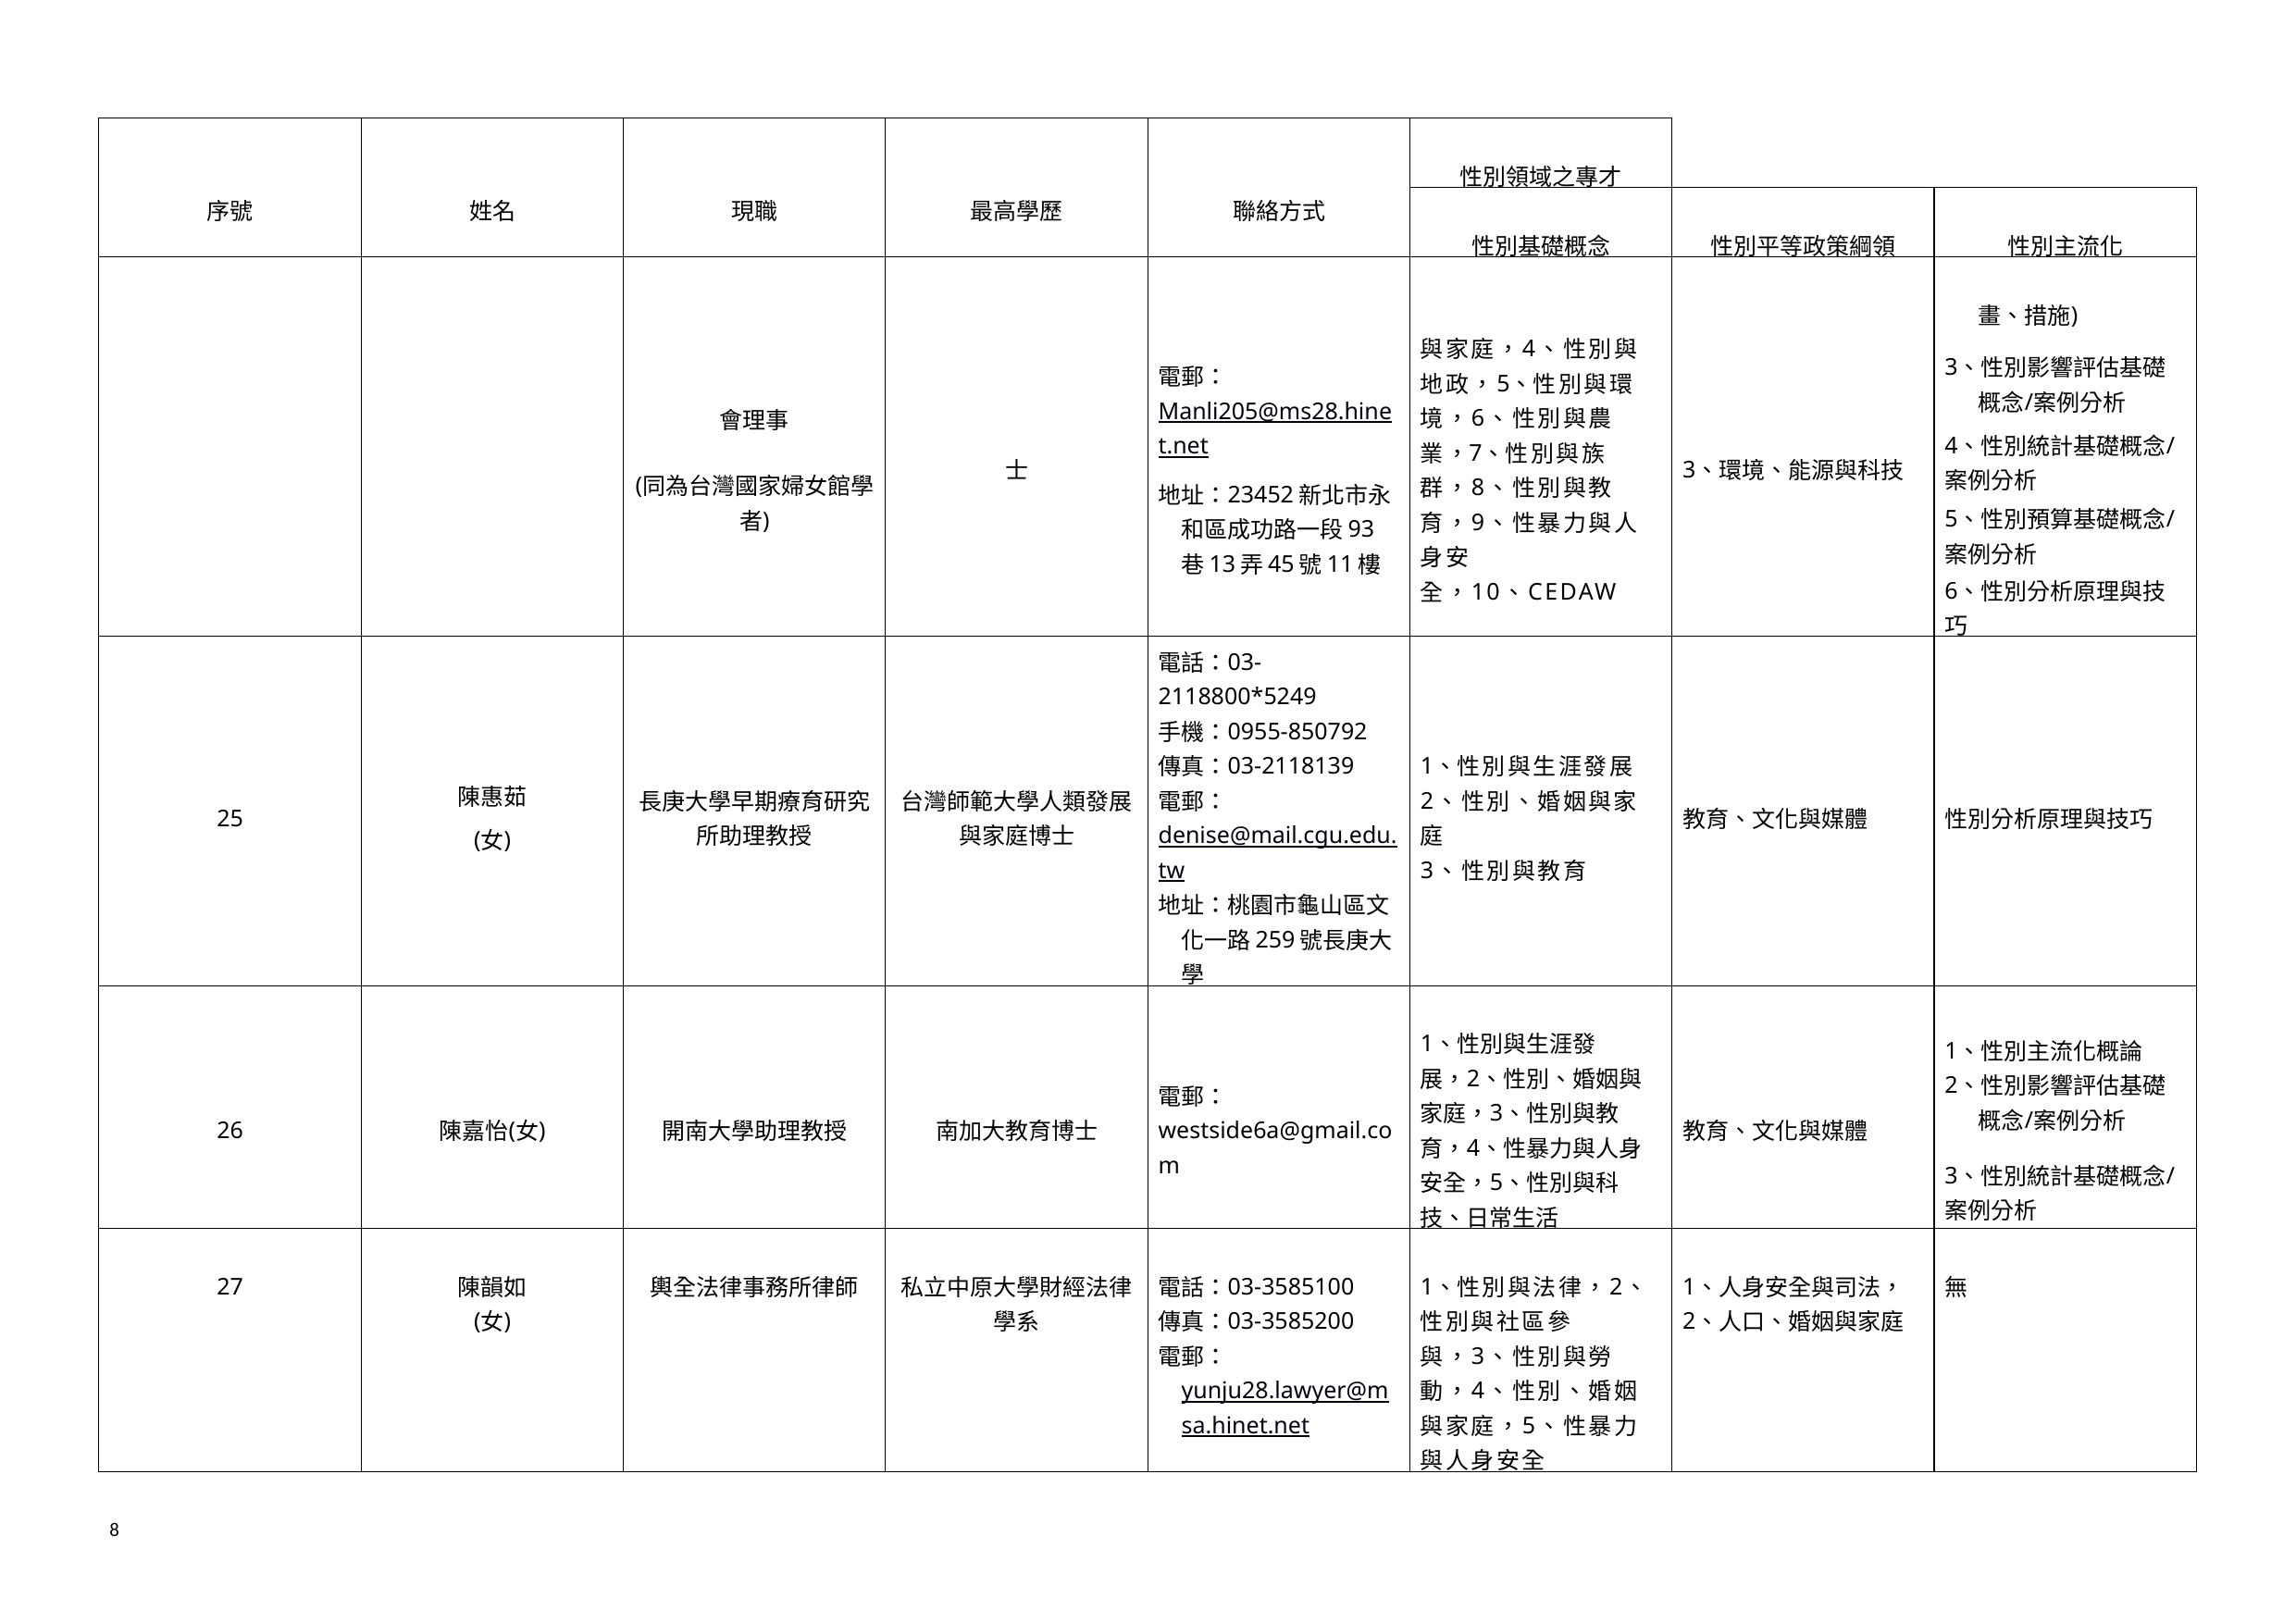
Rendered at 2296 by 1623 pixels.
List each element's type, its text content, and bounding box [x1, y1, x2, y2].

table_cell 25 [99, 637, 361, 985]
table_cell 1、性別與法律，2、性別與社區參與，3、性別與勞動，4、性別、婚姻與家庭，5、性暴力與人身安全 [1410, 1229, 1671, 1470]
table_cell 1、性別與生涯發展 2、性別、婚姻與家庭 3、性別與教育 [1410, 637, 1671, 985]
table_cell 畫、措施) 3、性別影響評估基礎概念/案例分析 4、性別統計基礎概念/案例分析 5、性別預算基礎概念/案例分析 6、性別分析原理與技巧 [1935, 257, 2196, 636]
table_cell 台灣師範大學人類發展與家庭博士 [886, 637, 1148, 985]
table_cell 電郵：Manli205@ms28.hinet.net 地址：23452新北市永和區成功路一段93巷13弄45號11樓 [1148, 257, 1409, 636]
table_cell 27 [99, 1229, 361, 1470]
table_cell 陳惠茹 (女) [362, 637, 623, 985]
table_cell 性別平等政策綱領 [1672, 188, 1933, 256]
table_cell 無 [1935, 1229, 2196, 1470]
table_header 最高學歷 [886, 118, 1148, 256]
table_cell 1、性別主流化概論 2、性別影響評估基礎概念/案例分析 3、性別統計基礎概念/案例分析 [1935, 986, 2196, 1228]
table_cell [99, 257, 361, 636]
table_cell 私立中原大學財經法律學系 [886, 1229, 1148, 1470]
table_cell [362, 257, 623, 636]
table_header 姓名 [362, 118, 623, 256]
table_header 聯絡方式 [1148, 118, 1409, 256]
table_cell 陳韻如 (女) [362, 1229, 623, 1470]
table_cell 3、環境、能源與科技 [1672, 257, 1933, 636]
table_header 性別領域之專才 [1410, 118, 1671, 187]
table_cell 長庚大學早期療育研究所助理教授 [624, 637, 885, 985]
table_cell 性別基礎概念 [1410, 188, 1671, 256]
table_cell 性別主流化 [1935, 188, 2196, 256]
table_cell 電郵：westside6a@gmail.com [1148, 986, 1409, 1228]
table_cell 1、性別與生涯發展，2、性別、婚姻與家庭，3、性別與教育，4、性暴力與人身安全，5、性別與科技、日常生活 [1410, 986, 1671, 1228]
table_cell 與家庭，4、性別與地政，5、性別與環境，6、性別與農業，7、性別與族群，8、性別與教育，9、性暴力與人身安全，10、CEDAW [1410, 257, 1671, 636]
table_cell 會理事 (同為台灣國家婦女館學者) [624, 257, 885, 636]
table_cell 開南大學助理教授 [624, 986, 885, 1228]
table_cell 電話：03-2118800*5249 手機：0955-850792 傳真：03-2118139 電郵：denise@mail.cgu.edu.tw 地址：桃園市龜山區文化一路259號長庚大學 [1148, 637, 1409, 985]
table_cell 26 [99, 986, 361, 1228]
table_cell 電話：03-3585100 傳真：03-3585200 電郵：yunju28.lawyer@msa.hinet.net [1148, 1229, 1409, 1470]
table_cell 教育、文化與媒體 [1672, 986, 1933, 1228]
table_cell 性別分析原理與技巧 [1935, 637, 2196, 985]
table_header 現職 [624, 118, 885, 256]
table_cell 陳嘉怡(女) [362, 986, 623, 1228]
table_cell 南加大教育博士 [886, 986, 1148, 1228]
table_cell 1、人身安全與司法， 2、人口、婚姻與家庭 [1672, 1229, 1933, 1470]
table_cell 教育、文化與媒體 [1672, 637, 1933, 985]
table_header 序號 [99, 118, 361, 256]
table_cell 輿全法律事務所律師 [624, 1229, 885, 1470]
table_cell 士 [886, 257, 1148, 636]
